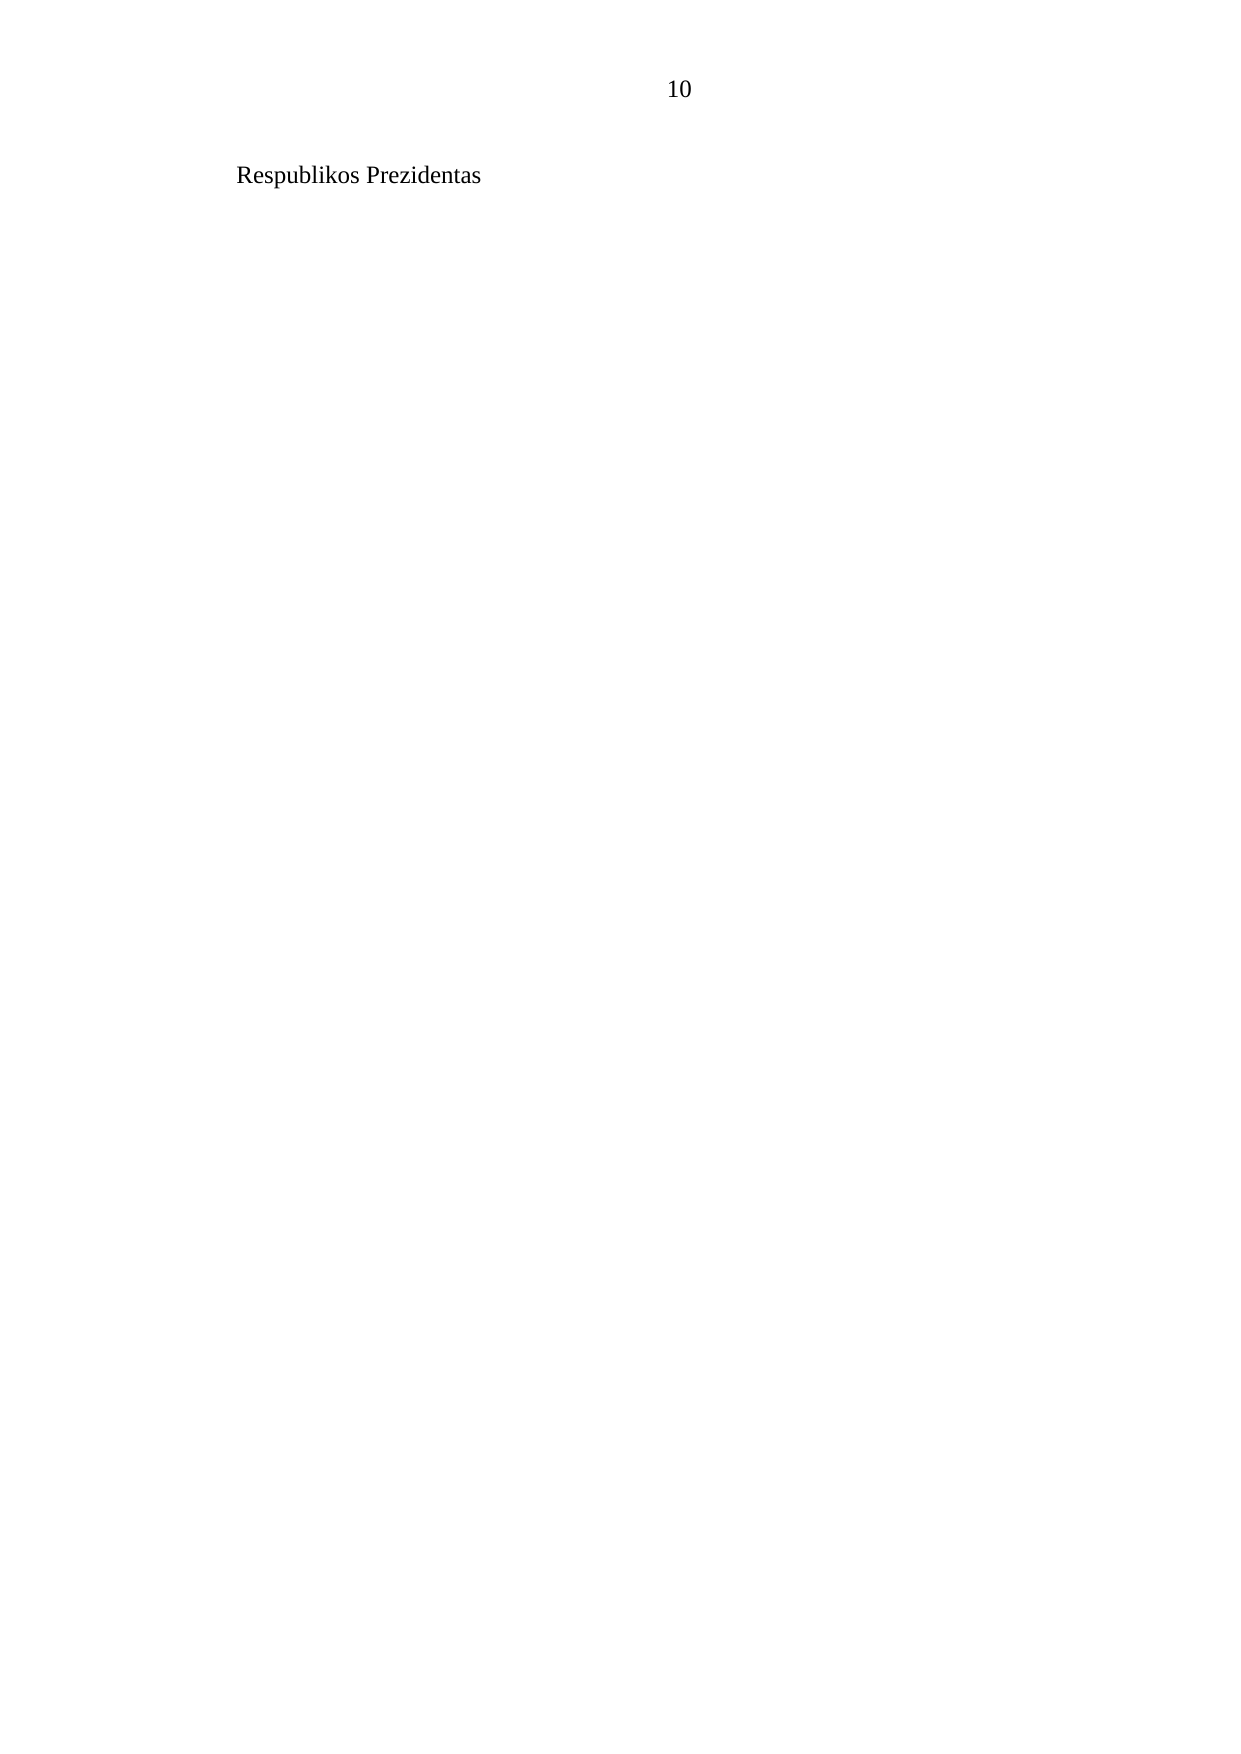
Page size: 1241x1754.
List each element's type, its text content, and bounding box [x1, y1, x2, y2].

text Respublikos Prezidentas [177, 161, 1181, 190]
